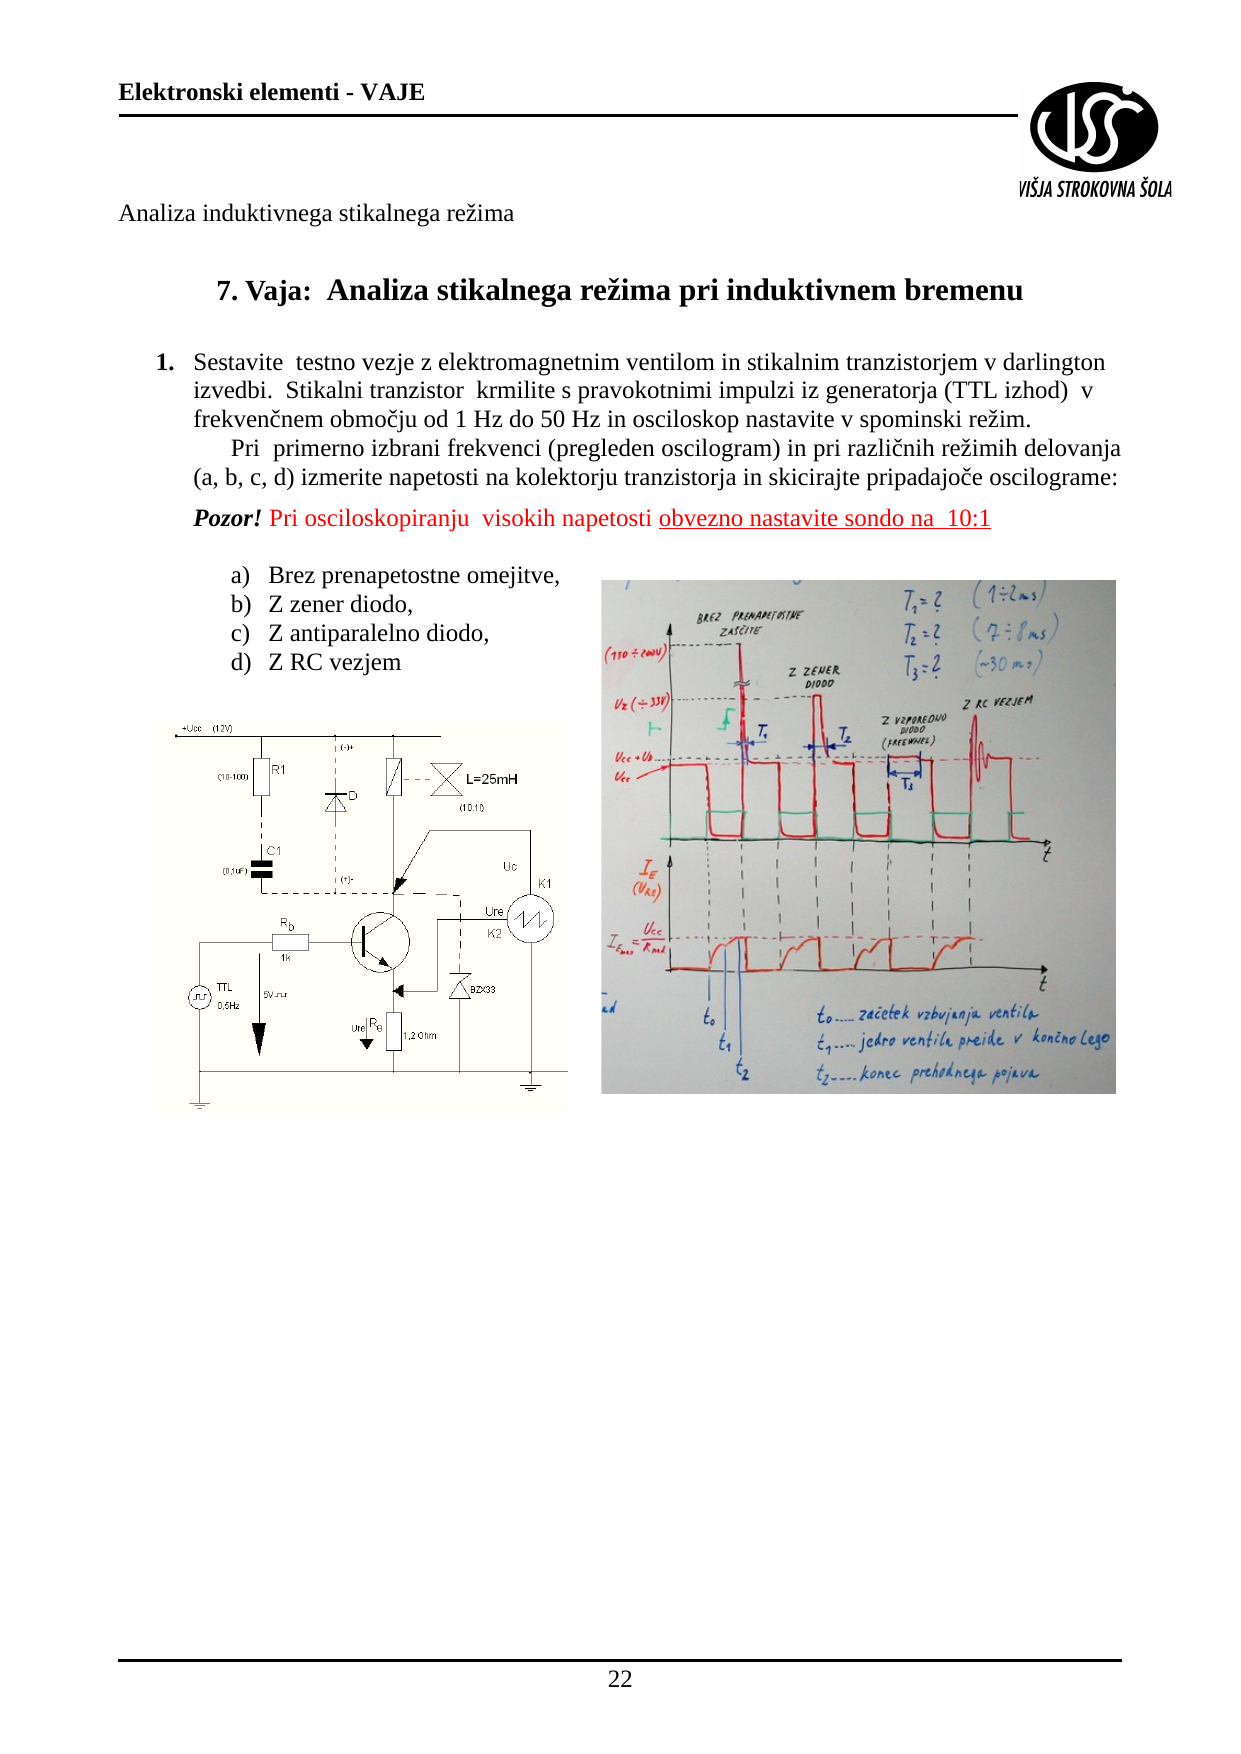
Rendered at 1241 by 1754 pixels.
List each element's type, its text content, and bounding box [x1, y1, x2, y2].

picture [601, 580, 1116, 1094]
list Z zener diodo, [231, 589, 568, 618]
list Sestavite testno vezje z elektromagnetnim ventilom in stikalnim tranzistorjem v darlington izvedbi. Stikalni tranzistor krmilite s pravokotnimi impulzi iz generatorja (TTL izhod) v frekvenčnem območju od 1 Hz do 50 Hz in osciloskop nastavite v spominski režim. [156, 347, 1122, 433]
list Z antiparalelno diodo, [231, 618, 568, 647]
list Brez prenapetostne omejitve, [231, 560, 1122, 589]
subtitle Analiza induktivnega stikalnega režima [118, 163, 1122, 227]
picture [151, 721, 590, 1114]
subtitle 7. Vaja: Analiza stikalnega režima pri induktivnem bremenu [118, 271, 1122, 307]
list Z RC vezjem [231, 647, 568, 675]
text Pozor! Pri osciloskopiranju visokih napetosti obvezno nastavite sondo na 10:1 [118, 503, 1122, 532]
text Pri primerno izbrani frekvenci (pregleden oscilogram) in pri različnih režimih delovanja (a, b, c, d) izmerite napetosti na kolektorju tranzistorja in skicirajte pripadajoče oscilograme: [193, 433, 1122, 490]
picture [1019, 82, 1172, 197]
